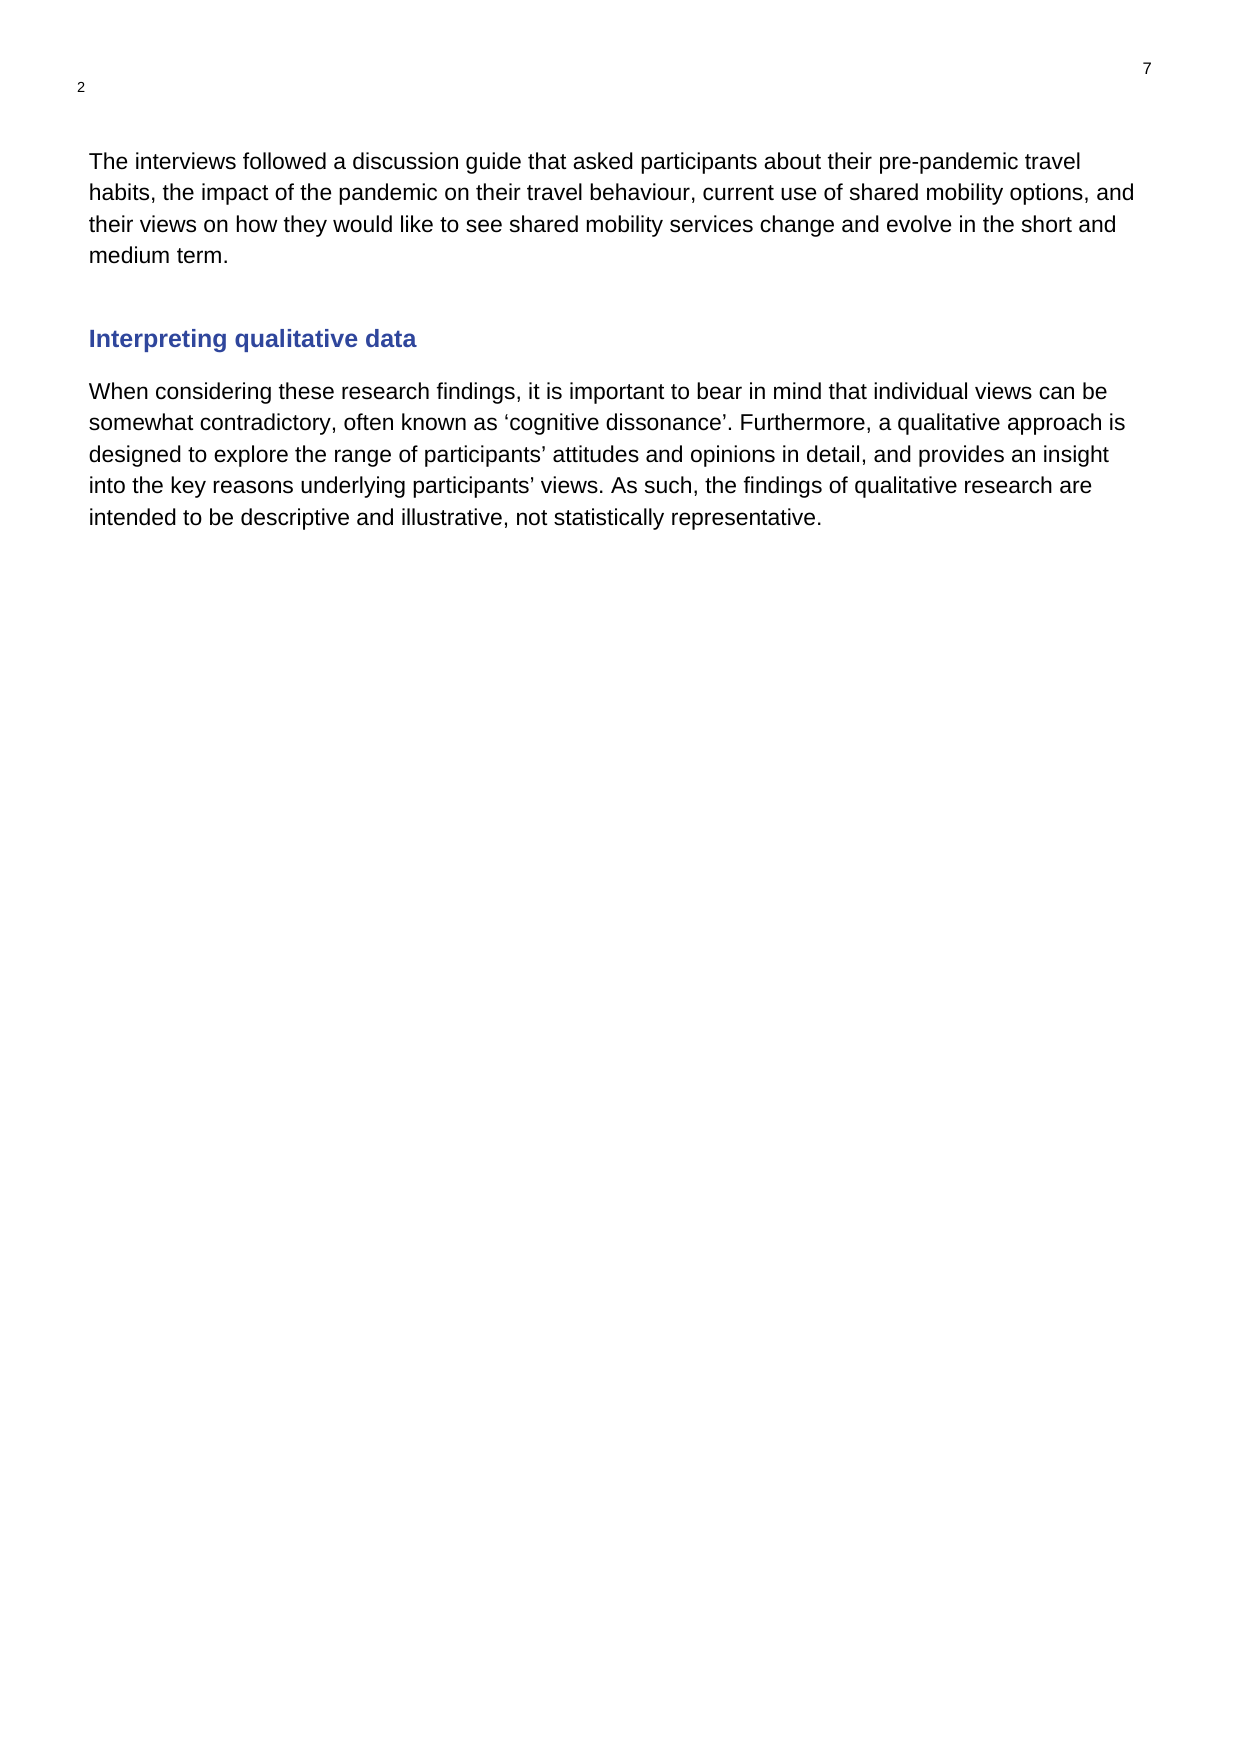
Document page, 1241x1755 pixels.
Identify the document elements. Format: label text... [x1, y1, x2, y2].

subtitle Interpreting qualitative data [89, 324, 1152, 353]
list When considering these research findings, it is important to bear in mind that individual views can be somewhat contradictory, often known as ‘cognitive dissonance’. Furthermore, a qualitative approach is designed to explore the range of participants’ attitudes and opinions in detail, and provides an insight into the key reasons underlying participants’ views. As such, the findings of qualitative research are intended to be descriptive and illustrative, not statistically representative. [89, 378, 1152, 530]
list The interviews followed a discussion guide that asked participants about their pre-pandemic travel habits, the impact of the pandemic on their travel behaviour, current use of shared mobility options, and their views on how they would like to see shared mobility services change and evolve in the short and medium term. [89, 148, 1152, 269]
